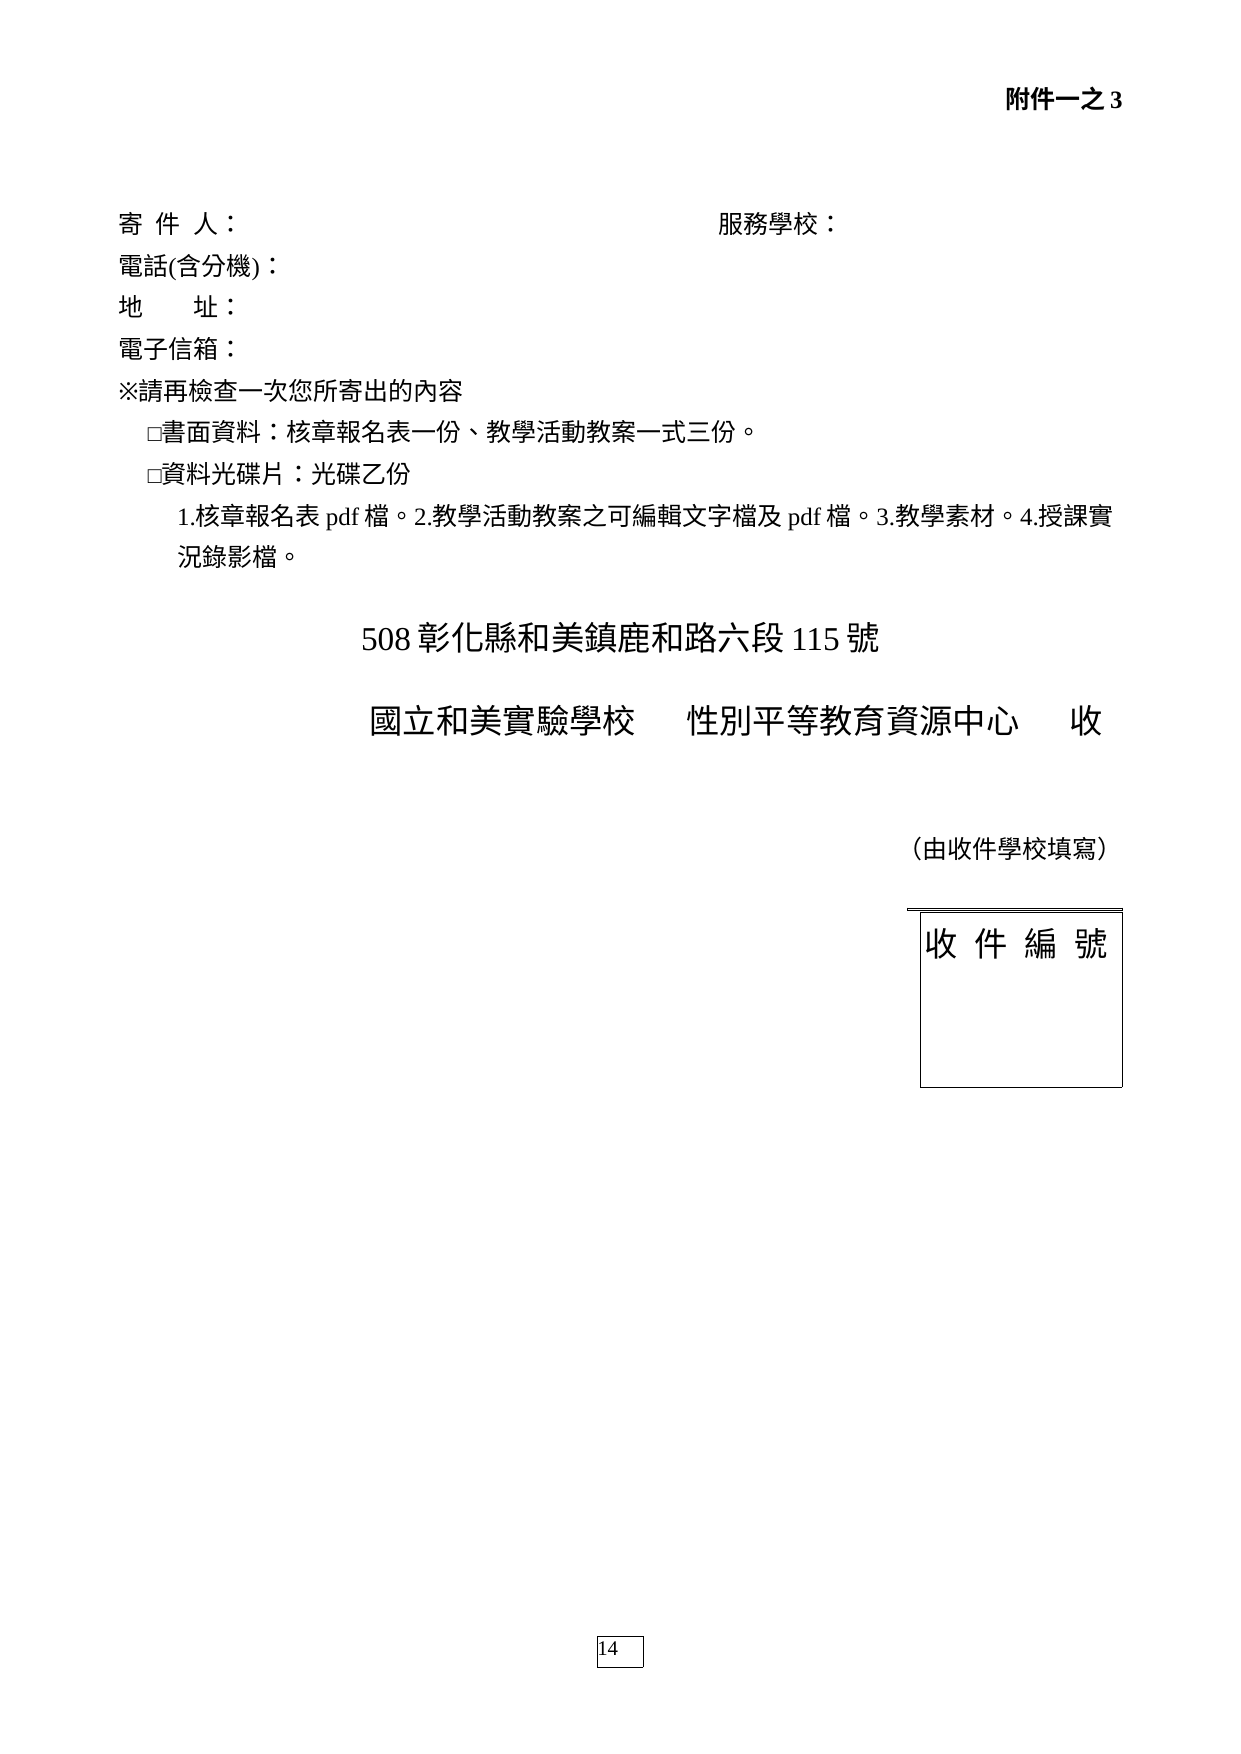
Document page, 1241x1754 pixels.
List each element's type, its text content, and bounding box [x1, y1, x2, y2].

text □資料光碟片：光碟乙份 [148, 450, 1122, 492]
text 附件一之3 [118, 75, 1122, 117]
text 電話(含分機)： [118, 242, 1122, 283]
text 電子信箱： [118, 325, 1122, 367]
text （由收件學校填寫） [118, 825, 1122, 867]
text 1.核章報名表pdf檔。2.教學活動教案之可編輯文字檔及pdf檔。3.教學素材。4.授課實況錄影檔。 [177, 492, 1122, 575]
text □書面資料：核章報名表一份、教學活動教案一式三份。 [148, 408, 1122, 450]
text 地 址： [118, 283, 1122, 325]
text ※請再檢查一次您所寄出的內容 [118, 367, 1122, 408]
text 國立和美實驗學校 性別平等教育資源中心 收 [118, 700, 1122, 742]
text 508彰化縣和美鎮鹿和路六段115號 [118, 617, 1122, 658]
text 寄 件 人： 服務學校： [118, 200, 1122, 242]
